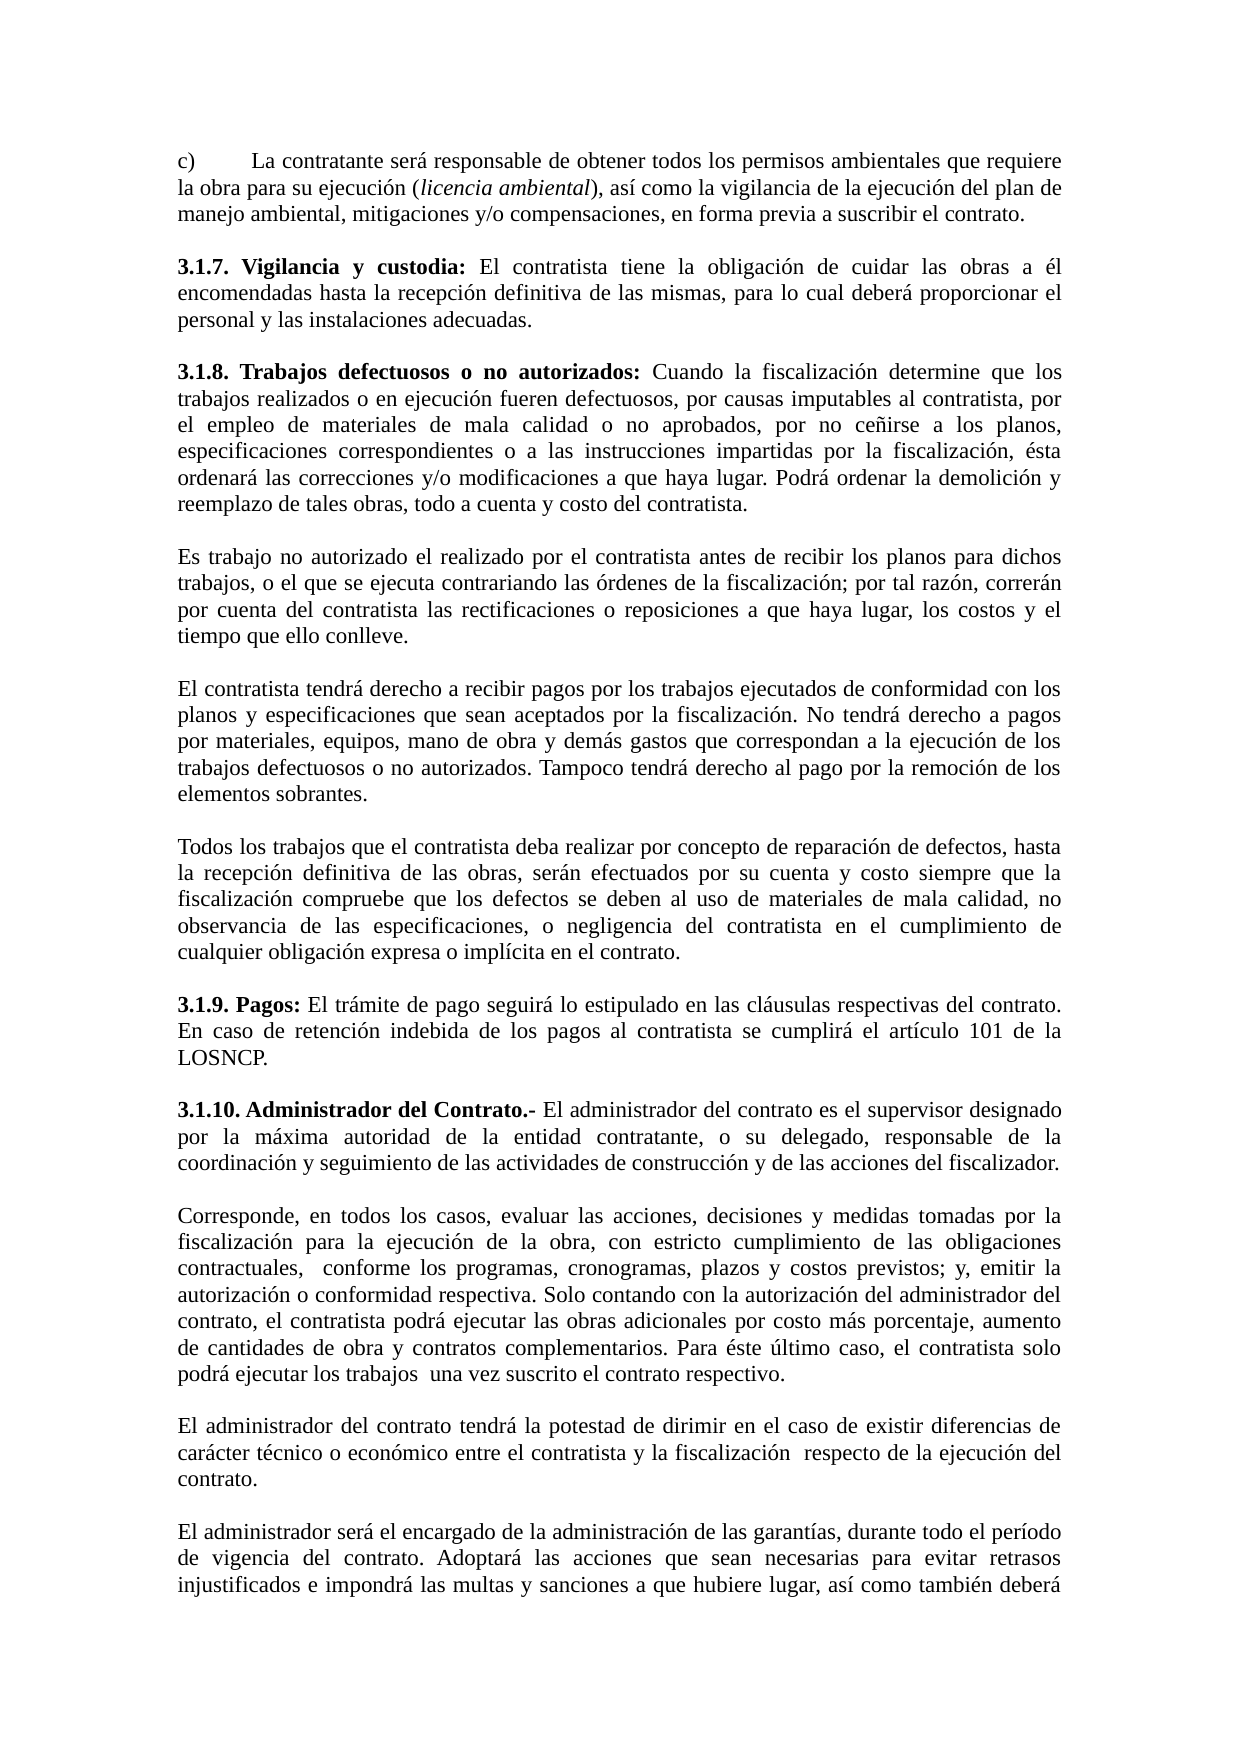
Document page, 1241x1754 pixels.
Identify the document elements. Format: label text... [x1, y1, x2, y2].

text 3.1.7. Vigilancia y custodia: El contratista tiene la obligación de cuidar las obras a él encomendadas hasta la recepción definitiva de las mismas, para lo cual deberá proporcionar el personal y las instalaciones adecuadas. [177, 253, 1063, 332]
text 3.1.8. Trabajos defectuosos o no autorizados: Cuando la fiscalización determine que los trabajos realizados o en ejecución fueren defectuosos, por causas imputables al contratista, por el empleo de materiales de mala calidad o no aprobados, por no ceñirse a los planos, especificaciones correspondientes o a las instrucciones impartidas por la fiscalización, ésta ordenará las correcciones y/o modificaciones a que haya lugar. Podrá ordenar la demolición y reemplazo de tales obras, todo a cuenta y costo del contratista. [177, 358, 1063, 517]
text El administrador del contrato tendrá la potestad de dirimir en el caso de existir diferencias de carácter técnico o económico entre el contratista y la fiscalización respecto de la ejecución del contrato. [177, 1413, 1063, 1492]
text 3.1.10. Administrador del Contrato.- El administrador del contrato es el supervisor designado por la máxima autoridad de la entidad contratante, o su delegado, responsable de la coordinación y seguimiento de las actividades de construcción y de las acciones del fiscalizador. [177, 1096, 1063, 1175]
text 3.1.9. Pagos: El trámite de pago seguirá lo estipulado en las cláusulas respectivas del contrato. En caso de retención indebida de los pagos al contratista se cumplirá el artículo 101 de la LOSNCP. [177, 991, 1063, 1070]
text Todos los trabajos que el contratista deba realizar por concepto de reparación de defectos, hasta la recepción definitiva de las obras, serán efectuados por su cuenta y costo siempre que la fiscalización compruebe que los defectos se deben al uso de materiales de mala calidad, no observancia de las especificaciones, o negligencia del contratista en el cumplimiento de cualquier obligación expresa o implícita en el contrato. [177, 833, 1063, 964]
text El contratista tendrá derecho a recibir pagos por los trabajos ejecutados de conformidad con los planos y especificaciones que sean aceptados por la fiscalización. No tendrá derecho a pagos por materiales, equipos, mano de obra y demás gastos que correspondan a la ejecución de los trabajos defectuosos o no autorizados. Tampoco tendrá derecho al pago por la remoción de los elementos sobrantes. [177, 675, 1063, 806]
text Es trabajo no autorizado el realizado por el contratista antes de recibir los planos para dichos trabajos, o el que se ejecuta contrariando las órdenes de la fiscalización; por tal razón, correrán por cuenta del contratista las rectificaciones o reposiciones a que haya lugar, los costos y el tiempo que ello conlleve. [177, 543, 1063, 648]
text El administrador será el encargado de la administración de las garantías, durante todo el período de vigencia del contrato. Adoptará las acciones que sean necesarias para evitar retrasos injustificados e impondrá las multas y sanciones a que hubiere lugar, así como también deberá [177, 1518, 1063, 1597]
text Corresponde, en todos los casos, evaluar las acciones, decisiones y medidas tomadas por la fiscalización para la ejecución de la obra, con estricto cumplimiento de las obligaciones contractuales, conforme los programas, cronogramas, plazos y costos previstos; y, emitir la autorización o conformidad respectiva. Solo contando con la autorización del administrador del contrato, el contratista podrá ejecutar las obras adicionales por costo más porcentaje, aumento de cantidades de obra y contratos complementarios. Para éste último caso, el contratista solo podrá ejecutar los trabajos una vez suscrito el contrato respectivo. [177, 1202, 1063, 1386]
list La contratante será responsable de obtener todos los permisos ambientales que requiere la obra para su ejecución (licencia ambiental), así como la vigilancia de la ejecución del plan de manejo ambiental, mitigaciones y/o compensaciones, en forma previa a suscribir el contrato. [177, 148, 1063, 227]
